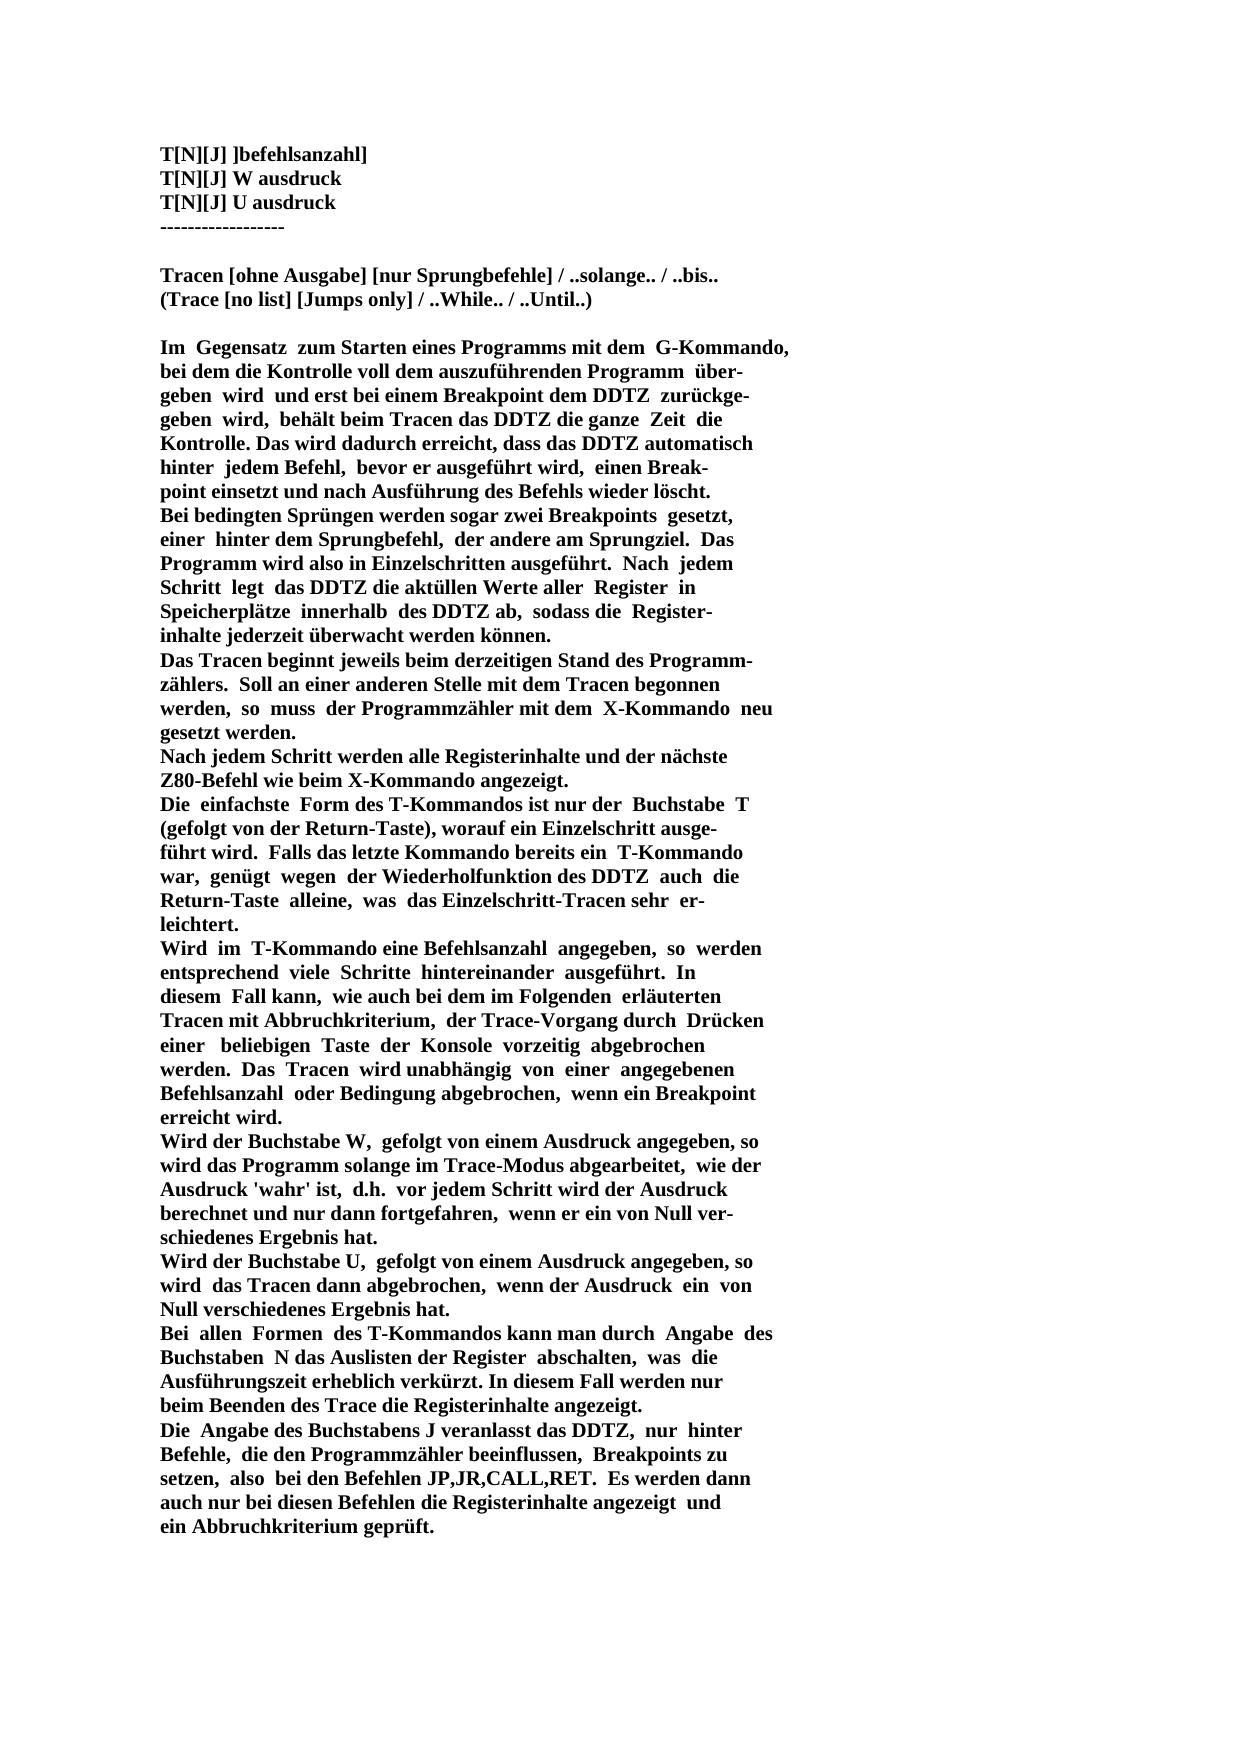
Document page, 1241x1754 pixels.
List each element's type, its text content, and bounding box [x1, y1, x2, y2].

text Tracen [ohne Ausgabe] [nur Sprungbefehle] / ..solange.. / ..bis.. [118, 262, 1122, 287]
text hinter jedem Befehl, bevor er ausgeführt wird, einen Break- [118, 455, 1122, 479]
text Im Gegensatz zum Starten eines Programms mit dem G-Kommando, [118, 335, 1122, 359]
text point einsetzt und nach Ausführung des Befehls wieder löscht. [118, 479, 1122, 503]
text ------------------ [118, 214, 1122, 238]
text Bei bedingten Sprüngen werden sogar zwei Breakpoints gesetzt, [118, 503, 1122, 527]
text Die Angabe des Buchstabens J veranlasst das DDTZ, nur hinter [118, 1417, 1122, 1442]
text Wird der Buchstabe W, gefolgt von einem Ausdruck angegeben, so [118, 1129, 1122, 1153]
text schiedenes Ergebnis hat. [118, 1225, 1122, 1249]
text T[N][J] W ausdruck [118, 166, 1122, 190]
text Die einfachste Form des T-Kommandos ist nur der Buchstabe T [118, 792, 1122, 816]
text Befehlsanzahl oder Bedingung abgebrochen, wenn ein Breakpoint [118, 1081, 1122, 1105]
text (gefolgt von der Return-Taste), worauf ein Einzelschritt ausge- [118, 816, 1122, 840]
text Wird der Buchstabe U, gefolgt von einem Ausdruck angegeben, so [118, 1249, 1122, 1273]
text beim Beenden des Trace die Registerinhalte angezeigt. [118, 1393, 1122, 1417]
text zählers. Soll an einer anderen Stelle mit dem Tracen begonnen [118, 672, 1122, 696]
text Wird im T-Kommando eine Befehlsanzahl angegeben, so werden [118, 936, 1122, 960]
text Z80-Befehl wie beim X-Kommando angezeigt. [118, 768, 1122, 792]
text Bei allen Formen des T-Kommandos kann man durch Angabe des [118, 1321, 1122, 1345]
text Schritt legt das DDTZ die aktüllen Werte aller Register in [118, 575, 1122, 599]
text setzen, also bei den Befehlen JP,JR,CALL,RET. Es werden dann [118, 1466, 1122, 1490]
text werden, so muss der Programmzähler mit dem X-Kommando neu [118, 696, 1122, 720]
text Kontrolle. Das wird dadurch erreicht, dass das DDTZ automatisch [118, 431, 1122, 455]
text erreicht wird. [118, 1105, 1122, 1129]
text wird das Programm solange im Trace-Modus abgearbeitet, wie der [118, 1153, 1122, 1177]
text wird das Tracen dann abgebrochen, wenn der Ausdruck ein von [118, 1273, 1122, 1297]
text führt wird. Falls das letzte Kommando bereits ein T-Kommando [118, 840, 1122, 864]
text Null verschiedenes Ergebnis hat. [118, 1297, 1122, 1321]
text T[N][J] ]befehlsanzahl] [118, 142, 1122, 166]
text Das Tracen beginnt jeweils beim derzeitigen Stand des Programm- [118, 647, 1122, 672]
text Nach jedem Schritt werden alle Registerinhalte und der nächste [118, 744, 1122, 768]
text (Trace [no list] [Jumps only] / ..While.. / ..Until..) [118, 287, 1122, 311]
text Buchstaben N das Auslisten der Register abschalten, was die [118, 1345, 1122, 1369]
text Speicherplätze innerhalb des DDTZ ab, sodass die Register- [118, 599, 1122, 623]
text leichtert. [118, 912, 1122, 936]
text berechnet und nur dann fortgefahren, wenn er ein von Null ver- [118, 1201, 1122, 1225]
text inhalte jederzeit überwacht werden können. [118, 623, 1122, 647]
text Ausführungszeit erheblich verkürzt. In diesem Fall werden nur [118, 1369, 1122, 1393]
text auch nur bei diesen Befehlen die Registerinhalte angezeigt und [118, 1490, 1122, 1514]
text Tracen mit Abbruchkriterium, der Trace-Vorgang durch Drücken [118, 1008, 1122, 1032]
text geben wird und erst bei einem Breakpoint dem DDTZ zurückge- [118, 383, 1122, 407]
text Ausdruck 'wahr' ist, d.h. vor jedem Schritt wird der Ausdruck [118, 1177, 1122, 1201]
text bei dem die Kontrolle voll dem auszuführenden Programm über- [118, 359, 1122, 383]
text werden. Das Tracen wird unabhängig von einer angegebenen [118, 1057, 1122, 1081]
text entsprechend viele Schritte hintereinander ausgeführt. In [118, 960, 1122, 984]
text Programm wird also in Einzelschritten ausgeführt. Nach jedem [118, 551, 1122, 575]
text ein Abbruchkriterium geprüft. [118, 1514, 1122, 1538]
text Return-Taste alleine, was das Einzelschritt-Tracen sehr er- [118, 888, 1122, 912]
text Befehle, die den Programmzähler beeinflussen, Breakpoints zu [118, 1442, 1122, 1466]
text geben wird, behält beim Tracen das DDTZ die ganze Zeit die [118, 407, 1122, 431]
text diesem Fall kann, wie auch bei dem im Folgenden erläuterten [118, 984, 1122, 1008]
text gesetzt werden. [118, 720, 1122, 744]
text einer beliebigen Taste der Konsole vorzeitig abgebrochen [118, 1032, 1122, 1057]
text war, genügt wegen der Wiederholfunktion des DDTZ auch die [118, 864, 1122, 888]
text T[N][J] U ausdruck [118, 190, 1122, 214]
text einer hinter dem Sprungbefehl, der andere am Sprungziel. Das [118, 527, 1122, 551]
